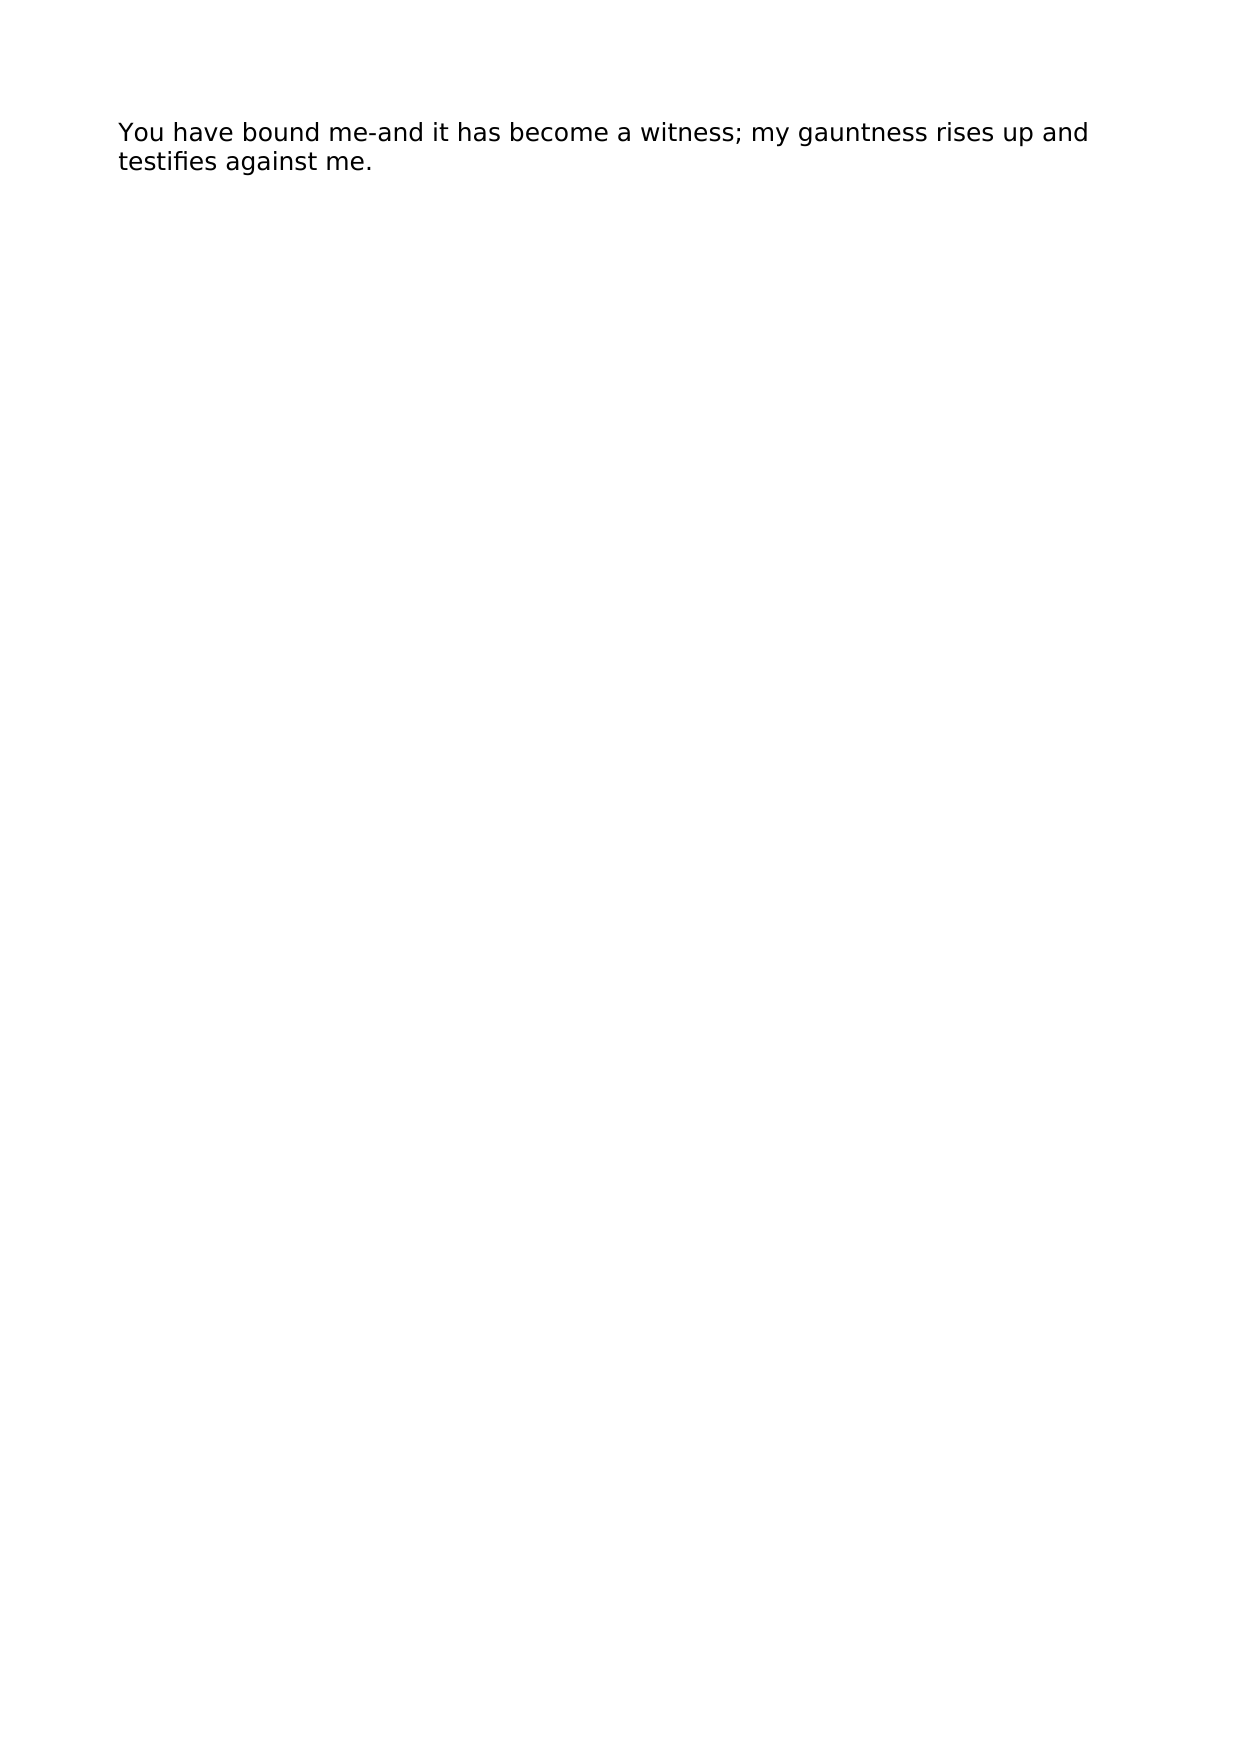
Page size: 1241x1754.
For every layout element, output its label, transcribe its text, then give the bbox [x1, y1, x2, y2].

text You have bound me-and it has become a witness; my gauntness rises up and testifies against me. [118, 118, 1122, 176]
